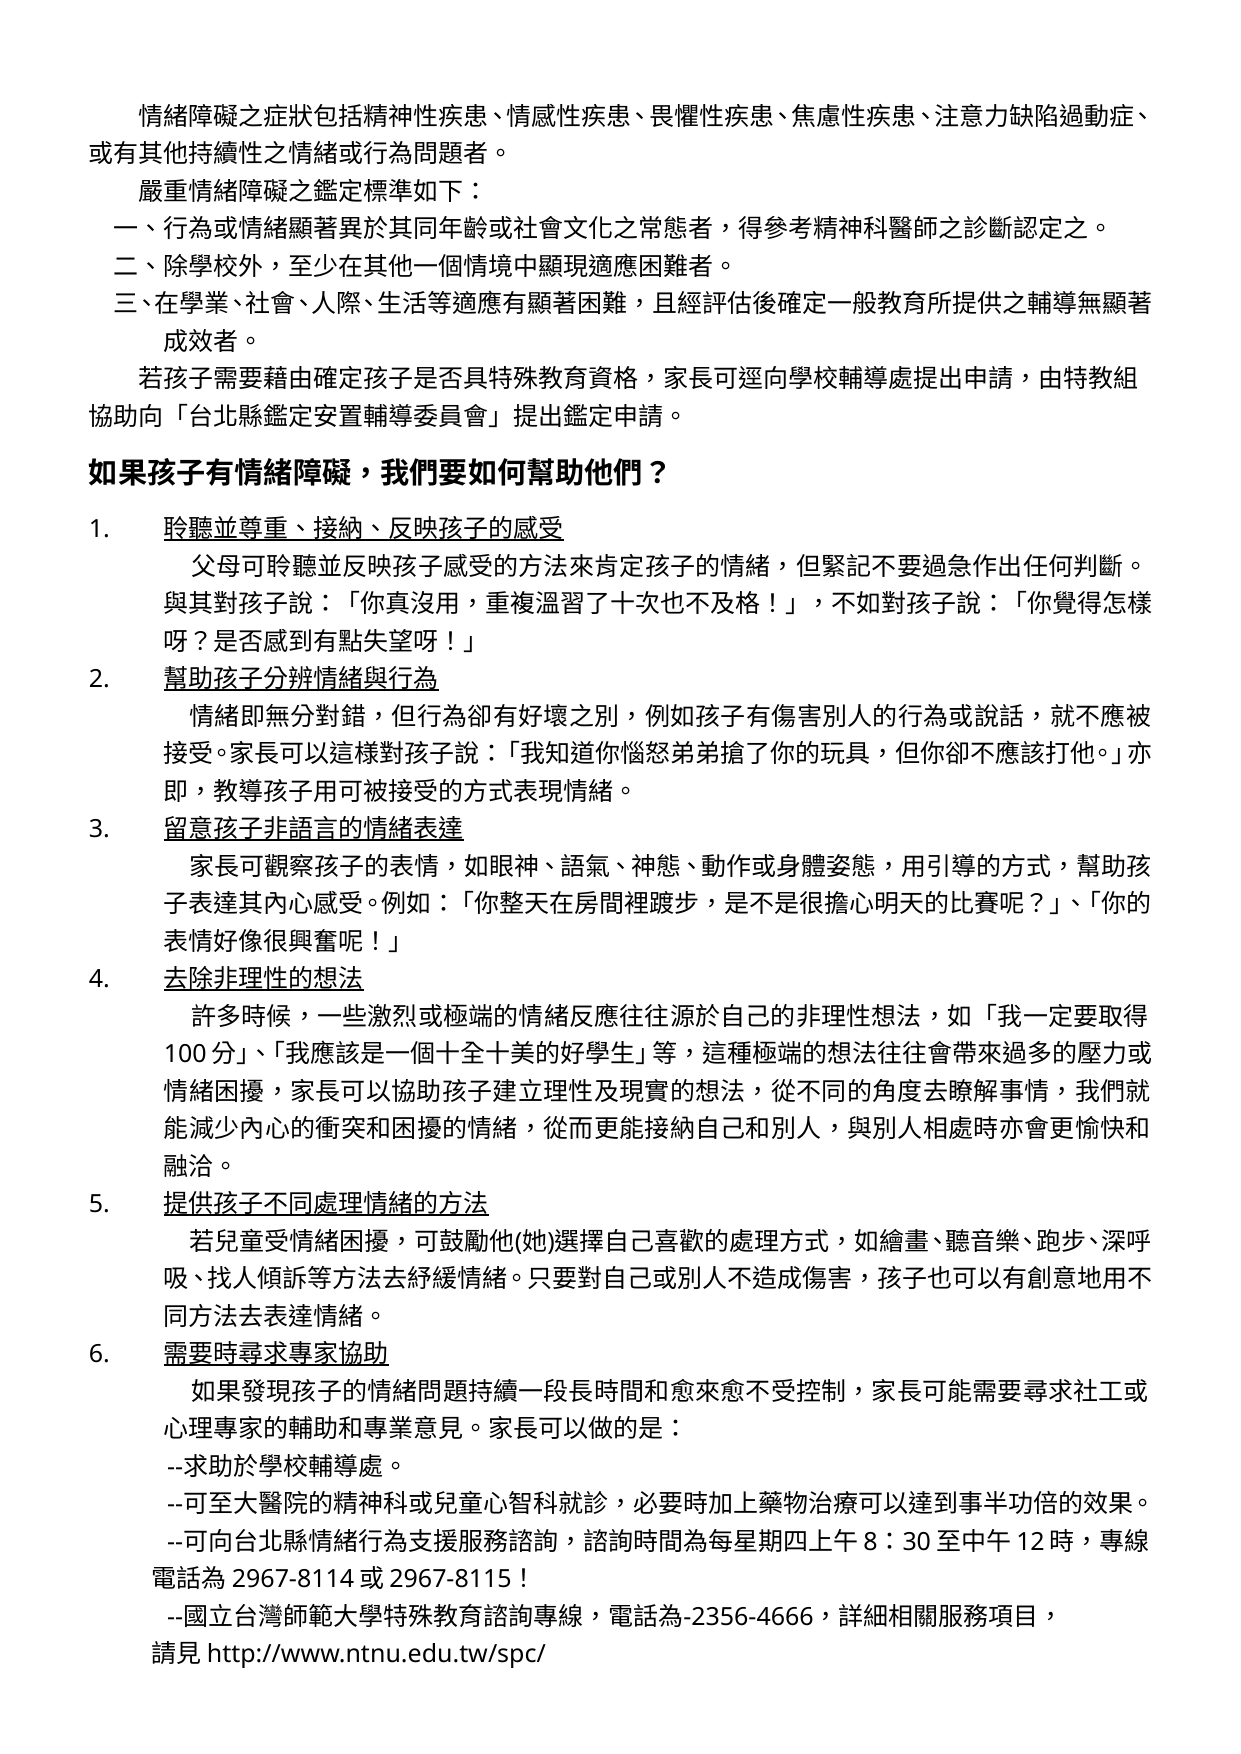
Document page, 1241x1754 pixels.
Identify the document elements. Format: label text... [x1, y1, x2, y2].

text 許多時候，一些激烈或極端的情緒反應往往源於自己的非理性想法，如「我一定要取得100分」、「我應該是一個十全十美的好學生」等，這種極端的想法往往會帶來過多的壓力或情緒困擾，家長可以協助孩子建立理性及現實的想法，從不同的角度去瞭解事情，我們就能減少內心的衝突和困擾的情緒，從而更能接納自己和別人，與別人相處時亦會更愉快和融洽。 [164, 995, 1152, 1183]
list 去除非理性的想法 [89, 958, 1152, 995]
text 嚴重情緒障礙之鑑定標準如下： [89, 170, 1152, 208]
text 請見http://www.ntnu.edu.tw/spc/ [113, 1633, 1152, 1670]
text --國立台灣師範大學特殊教育諮詢專線，電話為-2356-4666，詳細相關服務項目， [142, 1595, 1152, 1633]
list 留意孩子非語言的情緒表達 [89, 808, 1152, 845]
text 情緒即無分對錯，但行為卻有好壞之別，例如孩子有傷害別人的行為或說話，就不應被接受。家長可以這様對孩子說：「我知道你惱怒弟弟搶了你的玩具，但你卻不應該打他。」亦即，教導孩子用可被接受的方式表現情緒。 [162, 695, 1152, 808]
text --可向台北縣情緒行為支援服務諮詢，諮詢時間為每星期四上午8：30至中午12時，專線 [142, 1520, 1152, 1558]
text 情緒障礙之症狀包括精神性疾患、情感性疾患、畏懼性疾患、焦慮性疾患、注意力缺陷過動症、或有其他持續性之情緒或行為問題者。 [89, 95, 1152, 170]
text 若兒童受情緒困擾，可鼓勵他(她)選擇自己喜歡的處理方式，如繪畫、聽音樂、跑步、深呼吸、找人傾訴等方法去紓緩情緒。只要對自己或別人不造成傷害，孩子也可以有創意地用不同方法去表達情緒。 [164, 1220, 1152, 1333]
text 電話為2967-8114或2967-8115！ [113, 1558, 1152, 1595]
text 一、行為或情緒顯著異於其同年齡或社會文化之常態者，得參考精神科醫師之診斷認定之。 [89, 208, 1152, 245]
text 若孩子需要藉由確定孩子是否具特殊教育資格，家長可逕向學校輔導處提出申請，由特教組協助向「台北縣鑑定安置輔導委員會」提出鑑定申請。 [89, 358, 1152, 433]
text 二、除學校外，至少在其他一個情境中顯現適應困難者。 [89, 245, 1152, 283]
list 幫助孩子分辨情緒與行為 [89, 658, 1152, 695]
text 家長可觀察孩子的表情，如眼神、語氣、神態、動作或身體姿態，用引導的方式，幫助孩子表達其內心感受。例如：「你整天在房間裡踱步，是不是很擔心明天的比賽呢？」、「你的表情好像很興奮呢！」 [164, 845, 1152, 958]
text --求助於學校輔導處。 [142, 1445, 1152, 1483]
text 如果孩子有情緒障礙，我們要如何幫助他們？ [89, 433, 1152, 508]
list 聆聽並尊重、接納、反映孩子的感受 [89, 508, 1152, 545]
text --可至大醫院的精神科或兒童心智科就診，必要時加上藥物治療可以達到事半功倍的效果。 [142, 1483, 1152, 1520]
text 父母可聆聽並反映孩子感受的方法來肯定孩子的情緒，但緊記不要過急作出任何判斷。與其對孩子說：「你真沒用，重複溫習了十次也不及格！」，不如對孩子說：「你覺得怎樣呀？是否感到有點失望呀！」 [164, 545, 1152, 658]
text 如果發現孩子的情緒問題持續一段長時間和愈來愈不受控制，家長可能需要尋求社工或心理專家的輔助和專業意見。家長可以做的是： [164, 1370, 1152, 1445]
text 三、在學業、社會、人際、生活等適應有顯著困難，且經評估後確定一般教育所提供之輔導無顯著成效者。 [89, 283, 1152, 358]
list 需要時尋求專家協助 [89, 1333, 1152, 1370]
list 提供孩子不同處理情緒的方法 [89, 1183, 1152, 1220]
